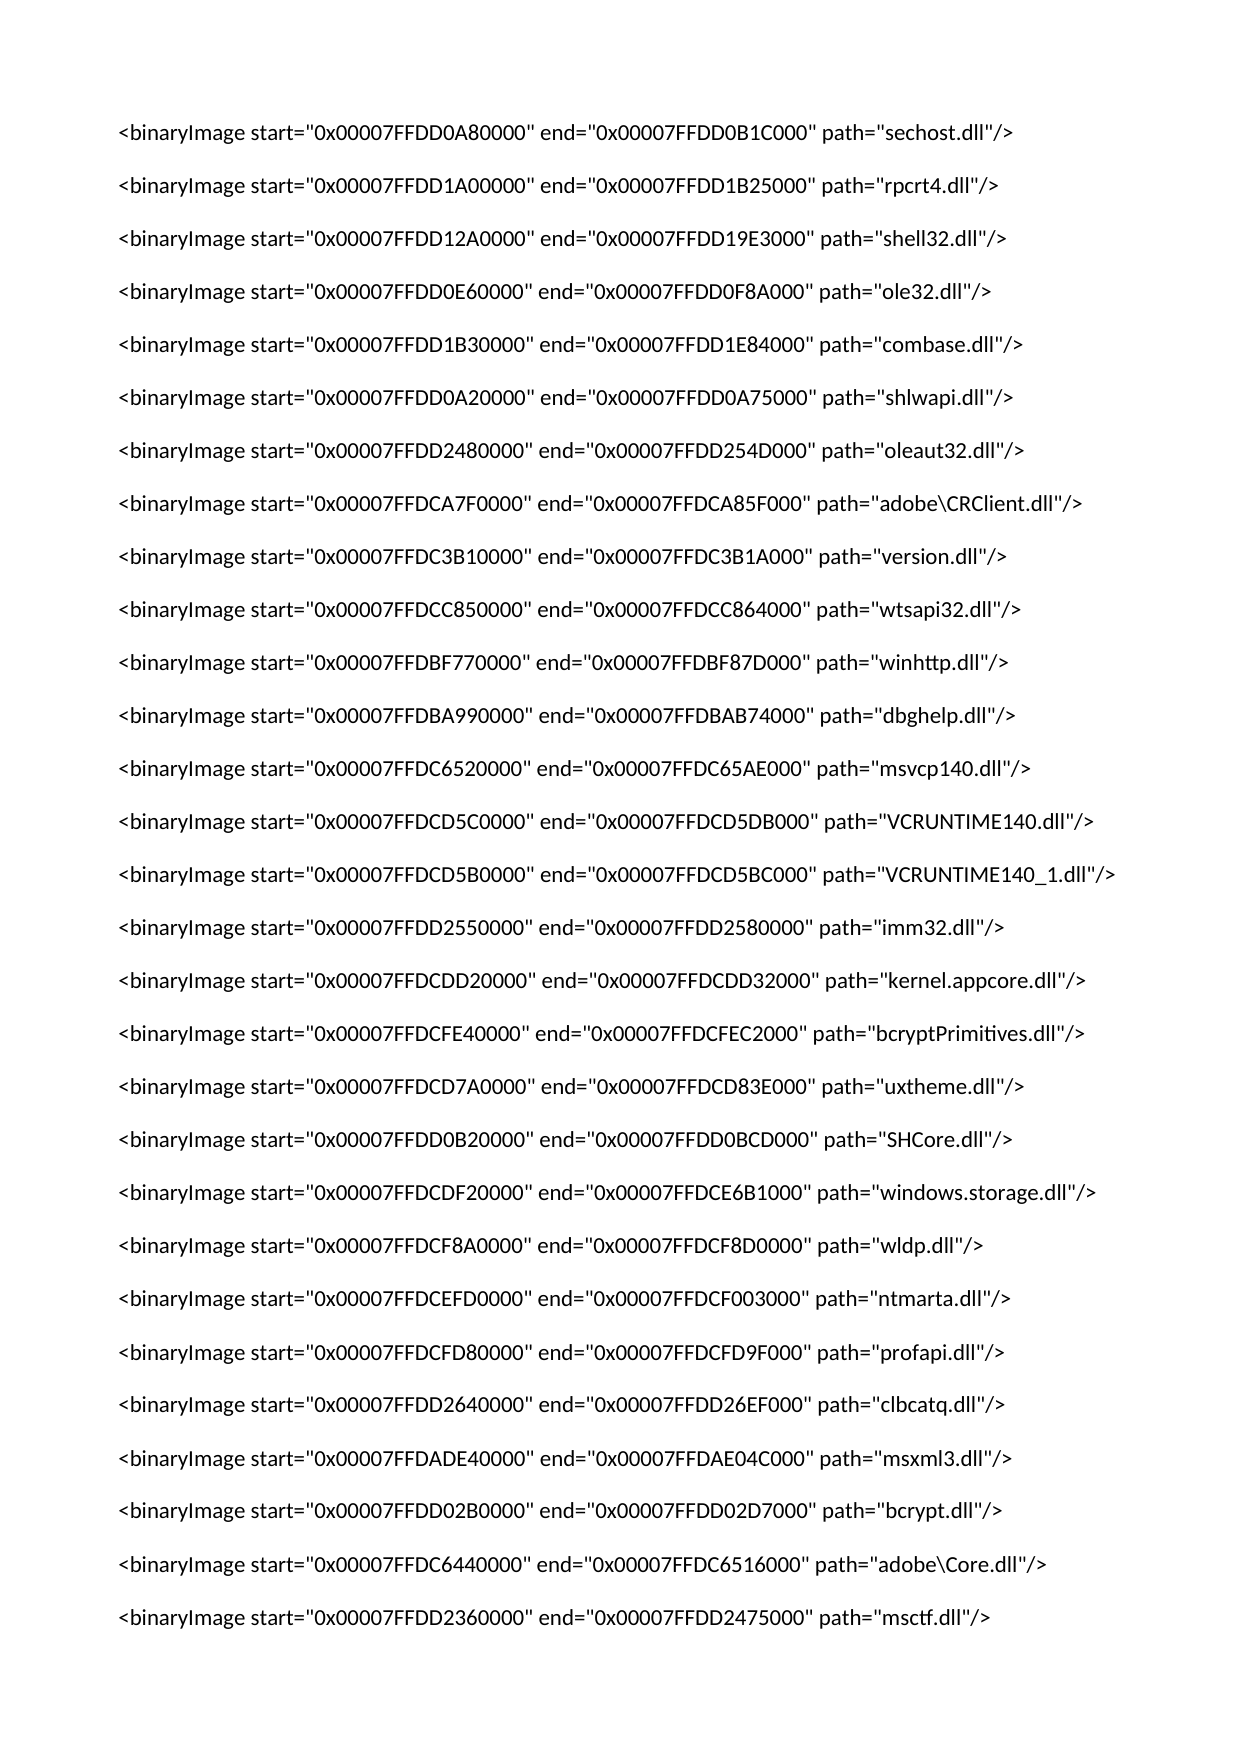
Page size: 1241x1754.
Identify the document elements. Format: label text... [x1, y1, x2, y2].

text <binaryImage start="0x00007FFDCDF20000" end="0x00007FFDCE6B1000" path="windows.storage.dll"/> [118, 1178, 1122, 1207]
text <binaryImage start="0x00007FFDD2480000" end="0x00007FFDD254D000" path="oleaut32.dll"/> [118, 436, 1122, 464]
text <binaryImage start="0x00007FFDC6440000" end="0x00007FFDC6516000" path="adobe\Core.dll"/> [118, 1550, 1122, 1578]
text <binaryImage start="0x00007FFDD2640000" end="0x00007FFDD26EF000" path="clbcatq.dll"/> [118, 1391, 1122, 1419]
text <binaryImage start="0x00007FFDD1B30000" end="0x00007FFDD1E84000" path="combase.dll"/> [118, 330, 1122, 358]
text <binaryImage start="0x00007FFDD02B0000" end="0x00007FFDD02D7000" path="bcrypt.dll"/> [118, 1497, 1122, 1525]
text <binaryImage start="0x00007FFDD0E60000" end="0x00007FFDD0F8A000" path="ole32.dll"/> [118, 277, 1122, 305]
text <binaryImage start="0x00007FFDCF8A0000" end="0x00007FFDCF8D0000" path="wldp.dll"/> [118, 1232, 1122, 1259]
text <binaryImage start="0x00007FFDCC850000" end="0x00007FFDCC864000" path="wtsapi32.dll"/> [118, 595, 1122, 623]
text <binaryImage start="0x00007FFDCD5C0000" end="0x00007FFDCD5DB000" path="VCRUNTIME140.dll"/> [118, 807, 1122, 835]
text <binaryImage start="0x00007FFDBF770000" end="0x00007FFDBF87D000" path="winhttp.dll"/> [118, 648, 1122, 676]
text <binaryImage start="0x00007FFDCD5B0000" end="0x00007FFDCD5BC000" path="VCRUNTIME140_1.dll"/> [118, 860, 1122, 888]
text <binaryImage start="0x00007FFDCDD20000" end="0x00007FFDCDD32000" path="kernel.appcore.dll"/> [118, 966, 1122, 994]
text <binaryImage start="0x00007FFDD0A20000" end="0x00007FFDD0A75000" path="shlwapi.dll"/> [118, 383, 1122, 411]
text <binaryImage start="0x00007FFDC6520000" end="0x00007FFDC65AE000" path="msvcp140.dll"/> [118, 754, 1122, 782]
text <binaryImage start="0x00007FFDBA990000" end="0x00007FFDBAB74000" path="dbghelp.dll"/> [118, 701, 1122, 729]
text <binaryImage start="0x00007FFDCD7A0000" end="0x00007FFDCD83E000" path="uxtheme.dll"/> [118, 1072, 1122, 1101]
text <binaryImage start="0x00007FFDD0B20000" end="0x00007FFDD0BCD000" path="SHCore.dll"/> [118, 1126, 1122, 1153]
text <binaryImage start="0x00007FFDC3B10000" end="0x00007FFDC3B1A000" path="version.dll"/> [118, 542, 1122, 570]
text <binaryImage start="0x00007FFDD1A00000" end="0x00007FFDD1B25000" path="rpcrt4.dll"/> [118, 171, 1122, 199]
text <binaryImage start="0x00007FFDCA7F0000" end="0x00007FFDCA85F000" path="adobe\CRClient.dll"/> [118, 489, 1122, 517]
text <binaryImage start="0x00007FFDADE40000" end="0x00007FFDAE04C000" path="msxml3.dll"/> [118, 1444, 1122, 1472]
text <binaryImage start="0x00007FFDCEFD0000" end="0x00007FFDCF003000" path="ntmarta.dll"/> [118, 1284, 1122, 1313]
text <binaryImage start="0x00007FFDCFE40000" end="0x00007FFDCFEC2000" path="bcryptPrimitives.dll"/> [118, 1019, 1122, 1047]
text <binaryImage start="0x00007FFDD0A80000" end="0x00007FFDD0B1C000" path="sechost.dll"/> [118, 118, 1122, 146]
text <binaryImage start="0x00007FFDCFD80000" end="0x00007FFDCFD9F000" path="profapi.dll"/> [118, 1338, 1122, 1366]
text <binaryImage start="0x00007FFDD2360000" end="0x00007FFDD2475000" path="msctf.dll"/> [118, 1603, 1122, 1631]
text <binaryImage start="0x00007FFDD12A0000" end="0x00007FFDD19E3000" path="shell32.dll"/> [118, 224, 1122, 252]
text <binaryImage start="0x00007FFDD2550000" end="0x00007FFDD2580000" path="imm32.dll"/> [118, 913, 1122, 941]
